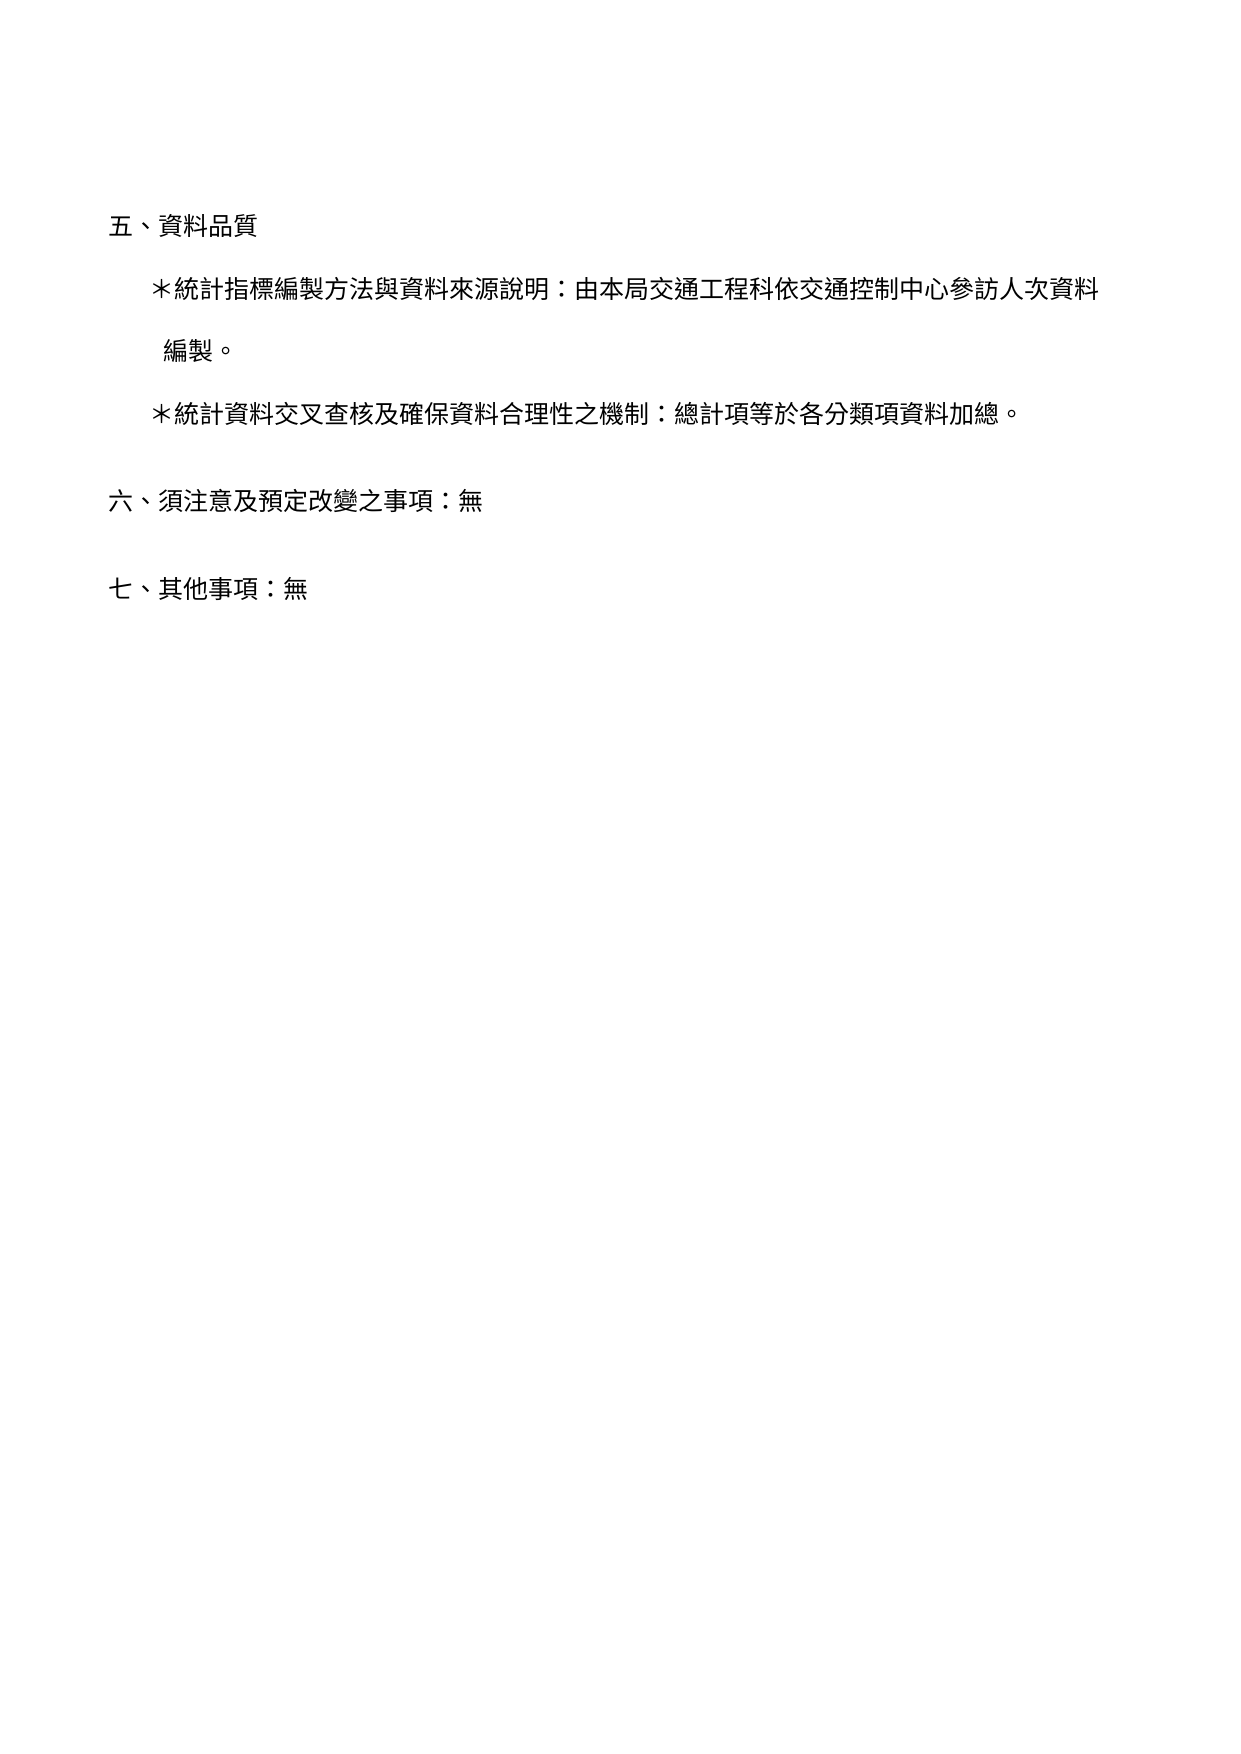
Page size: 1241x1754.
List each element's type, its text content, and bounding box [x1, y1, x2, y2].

table_header 統計資料背景說明 資料種類：其他運輸及倉儲統計 資料項目：桃園市交通控制中心參訪人數 一、發布及編製機關單位 ＊發布機關、單位：桃園市政府交通局會計室 ＊編製單位：桃園市政府交通局交通工程科 ＊聯絡電話：(03)3322101分機6856 ＊傳真：(03) 3342104 ＊電子信箱：10065948@mail.tycg.gov.tw 二、發布形式 口頭： （ ）記者會或說明會 書面： （ ）新聞稿 （ ）報表 （ ）書刊，刊名： ＊電子媒體： （ ）線上書刊及資料庫，網址： （ ）磁片 （ ）光碟片 （V）其他 Open Document File (odf)、Portable Document Format (pdf) 或Excel檔案。 三、資料範圍、週期及時效 ＊統計地區範圍及對象：凡參訪桃園市交通控制中心之人數為統計範圍及對象。 ＊統計標準時間：以每年1月1日至12月31日之事實為準 ＊統計項目定義： (一)國內 1. 府內機關：指桃園市政府的所屬機關名稱報名參訪。 2. 府外機關：指桃園市政府以外的公家機關名稱報名參訪。 3. 學校：指以學校名稱報名參訪。 4. 民間機構：除上述以外之非政府機關皆屬民間機構。 (二)國外 1. 大陸地區：指以大陸地區（含香港）名稱報名參訪。 2. 其他：指本國人及大陸地區以外之外國人名義報名參訪。 ＊統計單位：團、人次。 ＊統計分類： （一）縱項目按團數及參訪人數分。 （二）橫項目按區域類別及參訪團體類別分。 ＊發布週期（指資料編製或產生之頻率，如月、季、年等）：年。 ＊時效（指統計標準時間至資料發布時間之間隔時間）： 2個月又5日。 四、公開資料發布訊息 ＊預告發布日期（含預告方式及週期）：每年終了2個月又5日（遇例假日順延），以報表、網際網路發布。 ＊同步發送單位（說明資料發布時同步發送之單位或可同步查得該資料之網址）：桃園市 政府主計處 五、資料品質 ＊統計指標編製方法與資料來源說明：由本局交通工程科依交通控制中心參訪人次資料編製。 ＊統計資料交叉查核及確保資料合理性之機制：總計項等於各分類項資料加總。 六、須注意及預定改變之事項：無 七、其他事項：無 [98, 158, 1125, 608]
